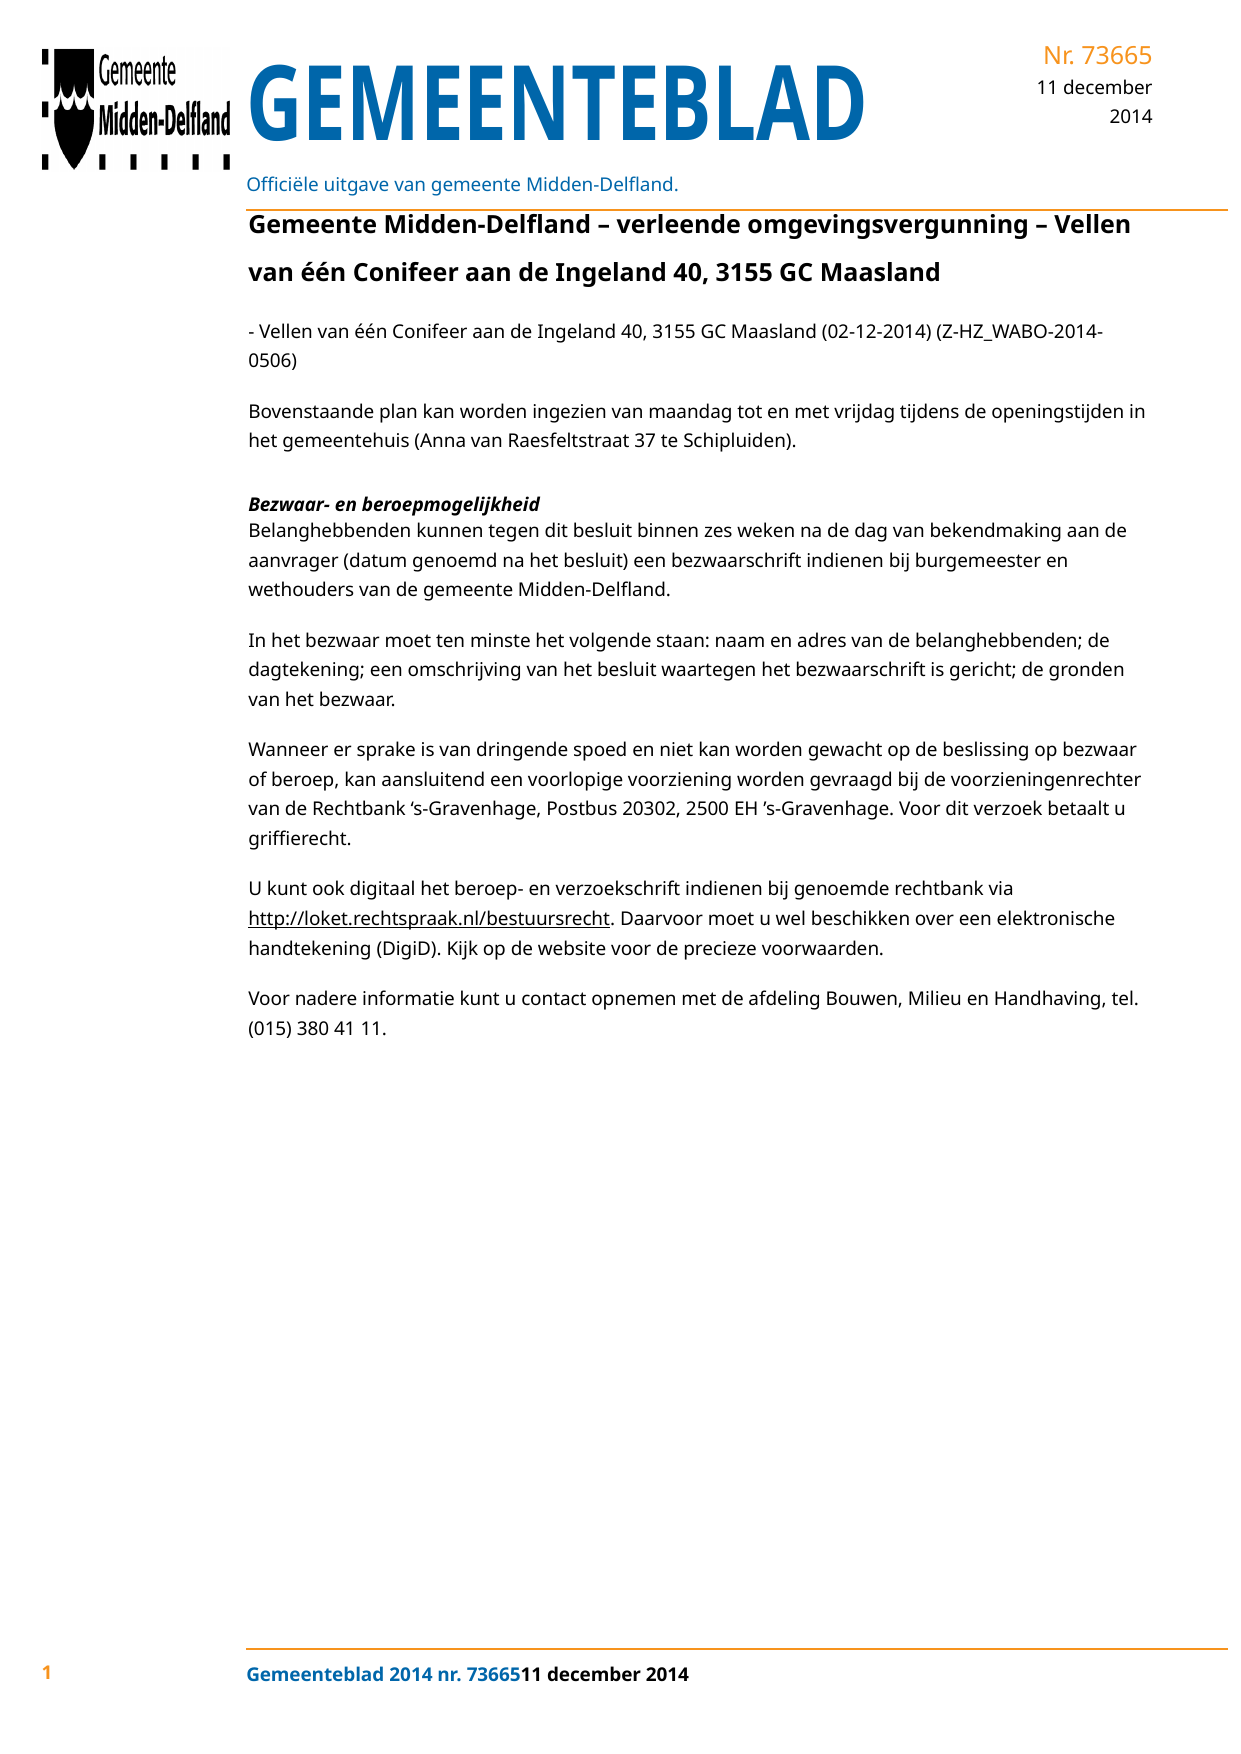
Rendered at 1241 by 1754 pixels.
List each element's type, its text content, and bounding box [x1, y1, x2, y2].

text In het bezwaar moet ten minste het volgende staan: naam en adres van de belanghebbenden; de dagtekening; een omschrijving van het besluit waartegen het bezwaarschrift is gericht; de gronden van het bezwaar. [248, 627, 1152, 712]
text Bezwaar- en beroepmogelijkheid [248, 491, 1152, 517]
text Bovenstaande plan kan worden ingezien van maandag tot en met vrijdag tijdens de openingstijden in het gemeentehuis (Anna van Raesfeltstraat 37 te Schipluiden). [248, 398, 1152, 453]
text Belanghebbenden kunnen tegen dit besluit binnen zes weken na de dag van bekendmaking aan de aanvrager (datum genoemd na het besluit) een bezwaarschrift indienen bij burgemeester en wethouders van de gemeente Midden-Delfland. [248, 517, 1152, 602]
text Voor nadere informatie kunt u contact opnemen met de afdeling Bouwen, Milieu en Handhaving, tel. (015) 380 41 11. [248, 985, 1152, 1040]
text Gemeente Midden-Delfland – verleende omgevingsvergunning – Vellen van één Conifeer aan de Ingeland 40, 3155 GC Maasland [248, 211, 1152, 288]
text U kunt ook digitaal het beroep- en verzoekschrift indienen bij genoemde rechtbank via http://loket.rechtspraak.nl/bestuursrecht. Daarvoor moet u wel beschikken over een elektronische handtekening (DigiD). Kijk op de website voor de precieze voorwaarden. [248, 876, 1152, 960]
picture [41, 47, 231, 172]
text Wanneer er sprake is van dringende spoed en niet kan worden gewacht op de beslissing op bezwaar of beroep, kan aansluitend een voorlopige voorziening worden gevraagd bij de voorzieningenrechter van de Rechtbank ‘s-Gravenhage, Postbus 20302, 2500 EH ’s-Gravenhage. Voor dit verzoek betaalt u griffierecht. [248, 736, 1152, 851]
text - Vellen van één Conifeer aan de Ingeland 40, 3155 GC Maasland (02-12-2014) (Z-HZ_WABO-2014-0506) [248, 318, 1152, 373]
